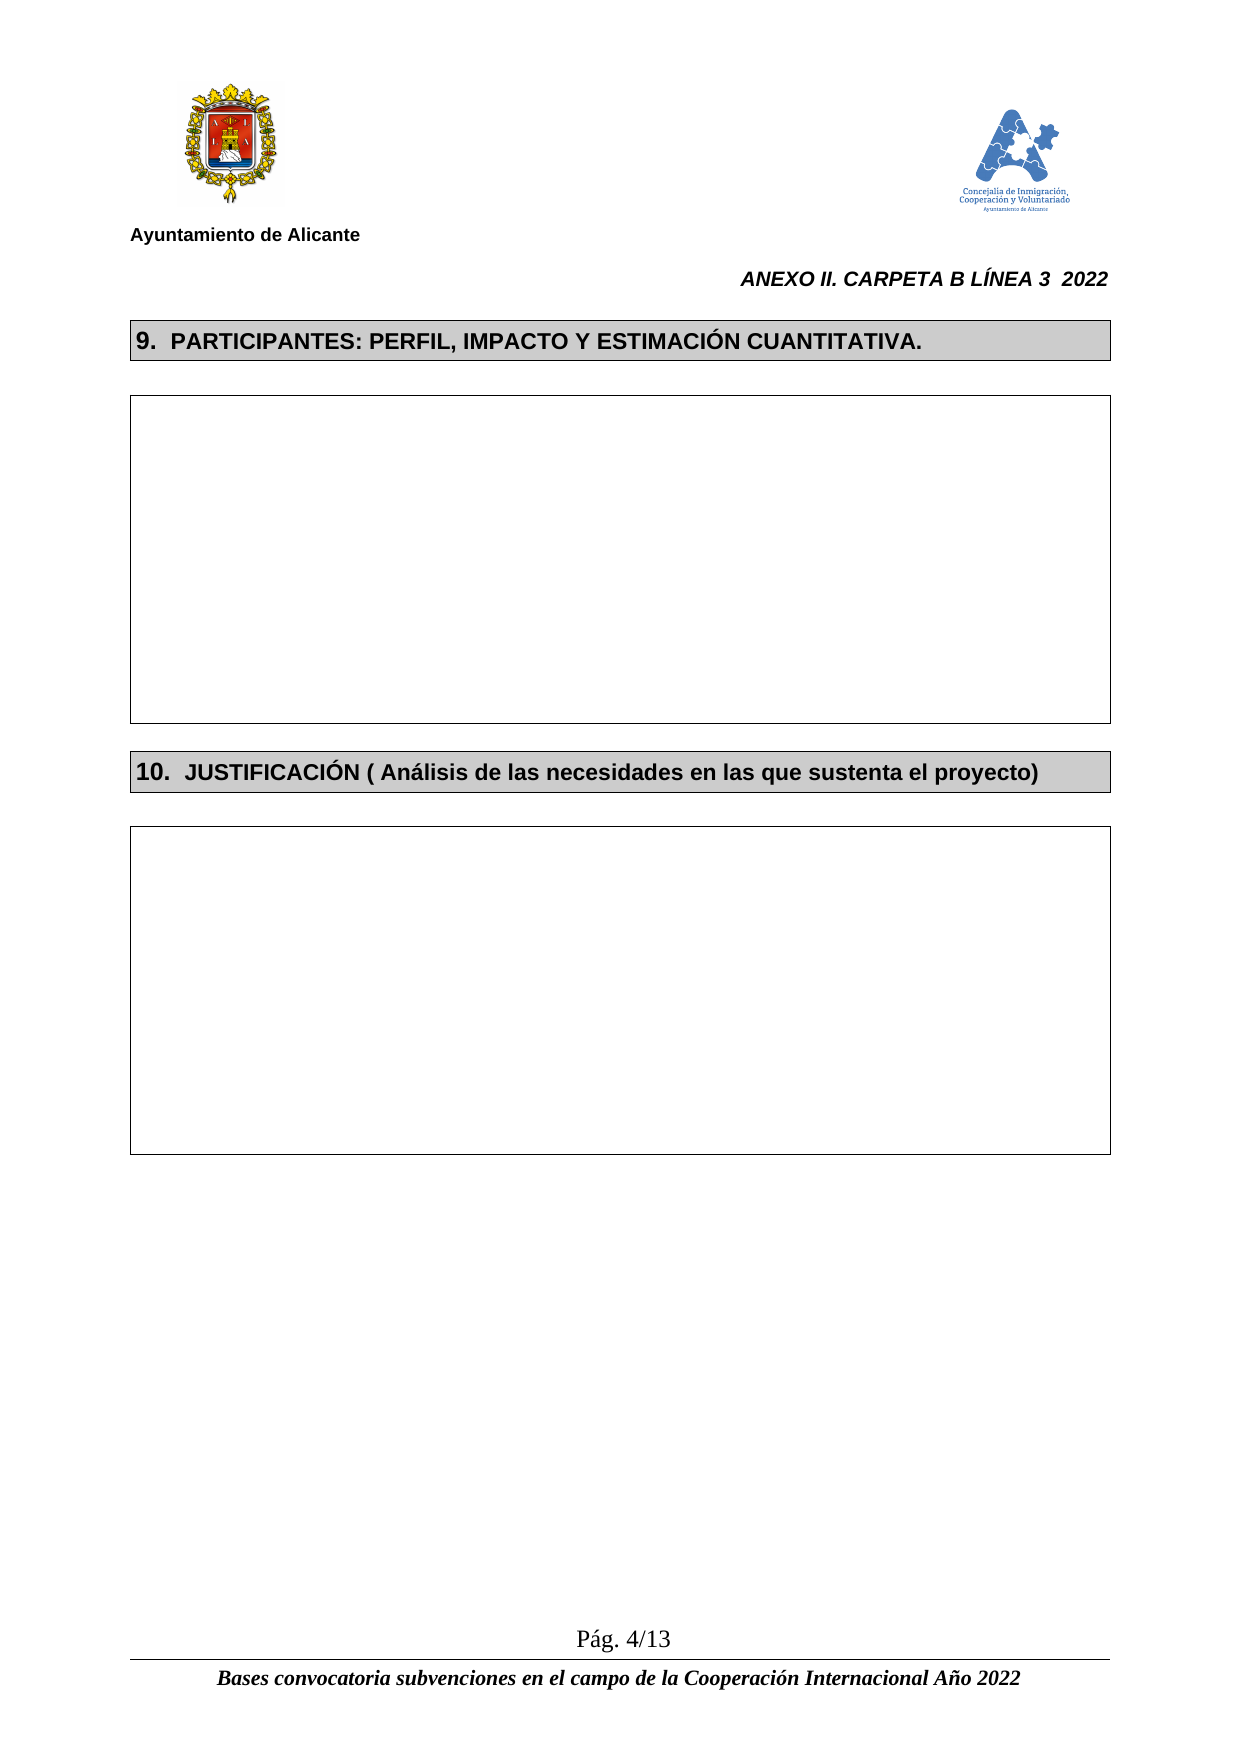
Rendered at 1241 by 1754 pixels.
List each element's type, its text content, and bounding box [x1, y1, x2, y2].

table_header [131, 396, 1110, 722]
table_header 10. JUSTIFICACIÓN ( Análisis de las necesidades en las que sustenta el proyecto) [131, 752, 1110, 792]
picture [947, 93, 1085, 230]
table_header 9. PARTICIPANTES: PERFIL, IMPACTO Y ESTIMACIÓN CUANTITATIVA. [131, 321, 1110, 360]
table_header [131, 827, 1110, 1153]
picture [177, 81, 285, 207]
